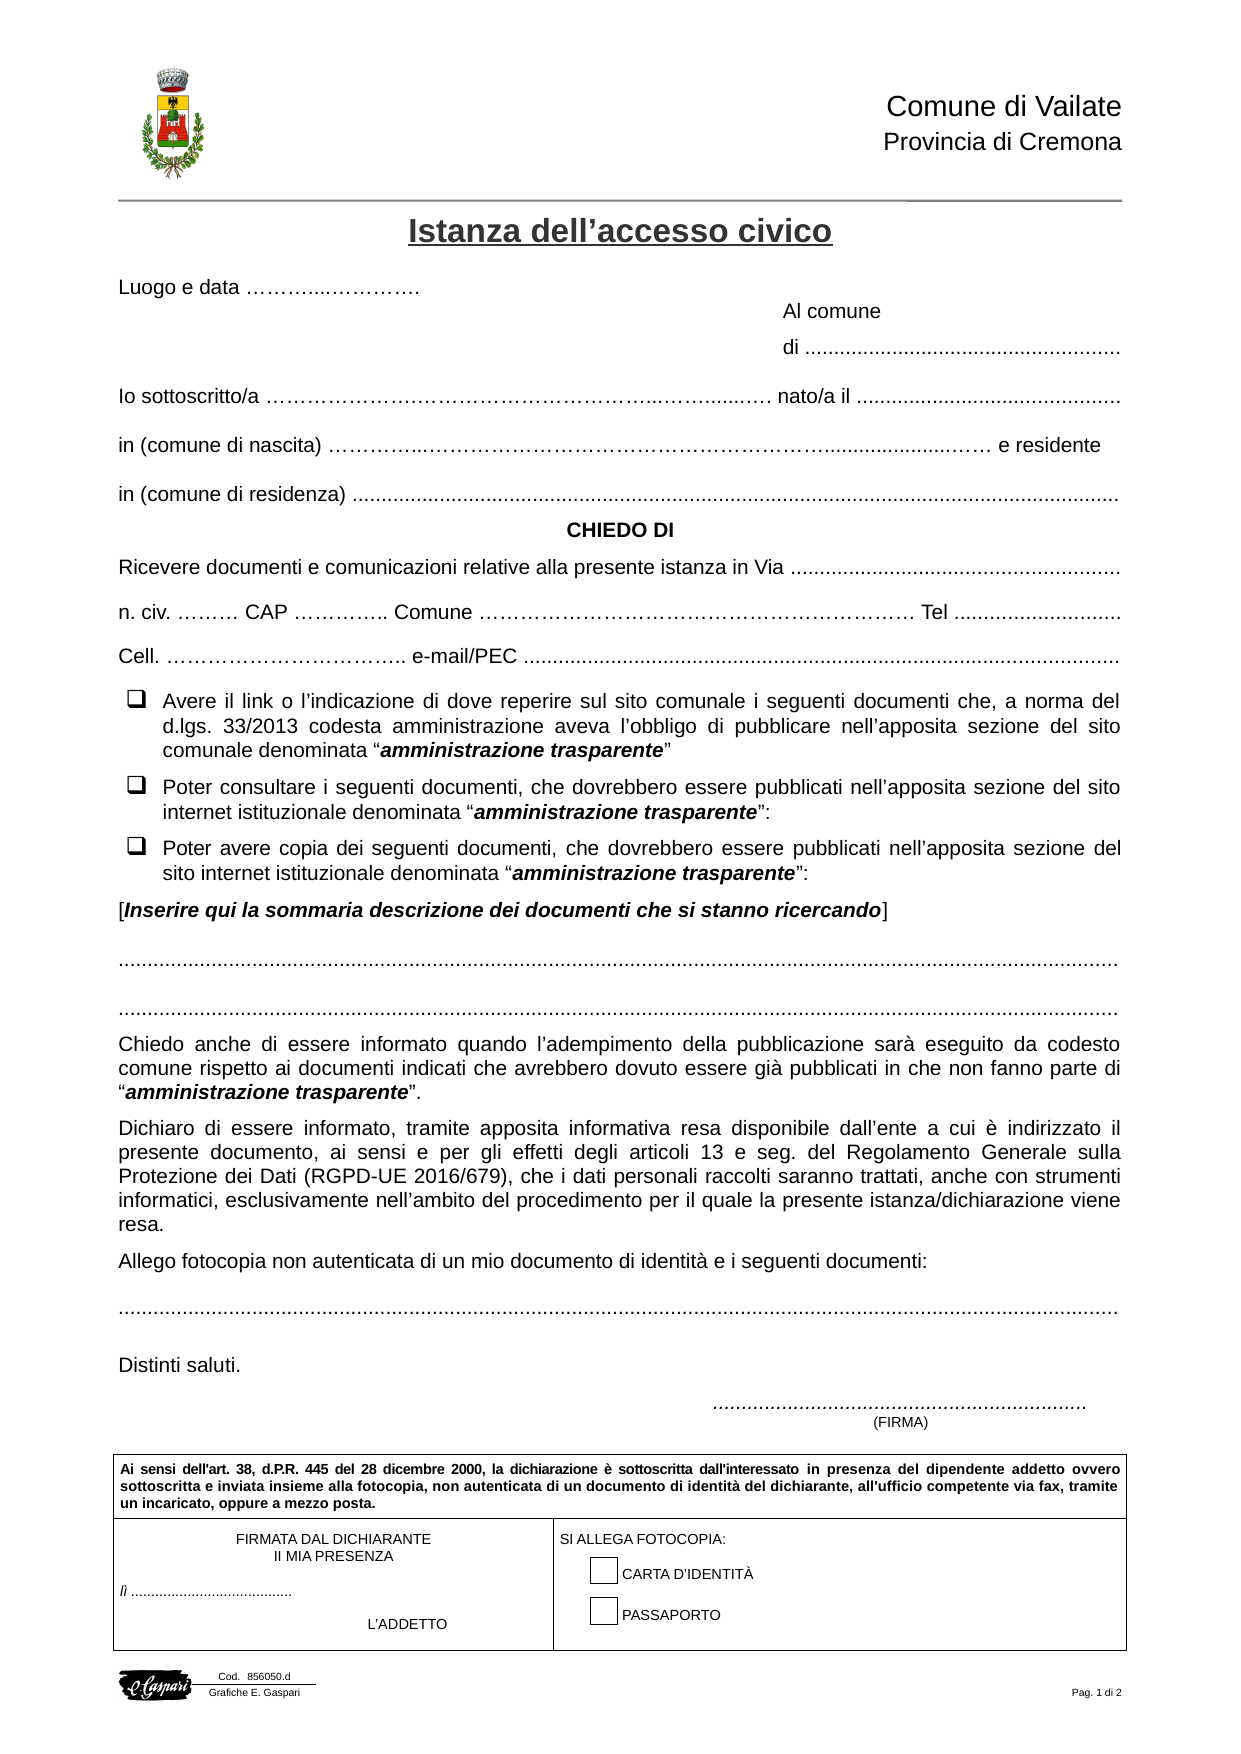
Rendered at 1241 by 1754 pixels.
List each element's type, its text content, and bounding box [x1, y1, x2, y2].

picture [118, 1669, 192, 1701]
text CHIEDO DI [118, 518, 1122, 542]
list Avere il link o l’indicazione di dove reperire sul sito comunale i seguenti documenti che, a norma del d.lgs. 33/2013 codesta amministrazione aveva l’obbligo di pubblicare nell’apposita sezione del sito comunale denominata “amministrazione trasparente” [125, 689, 1122, 762]
list Poter avere copia dei seguenti documenti, che dovrebbero essere pubblicati nell’apposita sezione del sito internet istituzionale denominata “amministrazione trasparente”: [125, 836, 1122, 885]
text Provincia di Cremona [224, 127, 1122, 156]
subtitle Istanza dell’accesso civico [118, 211, 1122, 249]
text Distinti saluti. [118, 1353, 1122, 1377]
table_cell SI ALLEGA FOTOCOPIA: CARTA D’IDENTITÀ PASSAPORTO [554, 1519, 1126, 1649]
text di [783, 335, 1122, 359]
text [Inserire qui la sommaria descrizione dei documenti che si stanno ricercando] [118, 897, 1122, 921]
text Al comune [783, 298, 1122, 322]
text in (comune di residenza) [118, 482, 1122, 506]
table_header Ai sensi dell'art. 38, d.P.R. 445 del 28 dicembre 2000, la dichiarazione è sottoscritta dall'interessato in presenza del dipendente addetto ovvero sottoscritta e inviata insieme alla fotocopia, non autenticata di un documento di identità del dichiarante, all'ufficio competente via fax, tramite un incaricato, oppure a mezzo posta. [114, 1455, 1126, 1517]
text Comune di Vailate [224, 89, 1122, 122]
text Io sottoscritto/a ………………….……………………………...…….......…. nato/a il [118, 384, 1122, 408]
text Cell. …………………………….. e-mail/PEC [118, 644, 1122, 668]
text Luogo e data ………....…………. [118, 274, 1122, 298]
text Dichiaro di essere informato, tramite apposita informativa resa disponibile dall’ente a cui è indirizzato il presente documento, ai sensi e per gli effetti degli articoli 13 e seg. del Regolamento Generale sulla Protezione dei Dati (RGPD-UE 2016/679), che i dati personali raccolti saranno trattati, anche con strumenti informatici, esclusivamente nell’ambito del procedimento per il quale la presente istanza/dichiarazione viene resa. [118, 1116, 1122, 1236]
table_cell FIRMATA DAL DICHIARANTE II MIA PRESENZA lì ........................................ L’ADDETTO [114, 1519, 553, 1649]
text in (comune di nascita) …………...…………………………………………………......................…… e residente [118, 433, 1122, 457]
list Poter consultare i seguenti documenti, che dovrebbero essere pubblicati nell’apposita sezione del sito internet istituzionale denominata “amministrazione trasparente”: [125, 774, 1122, 823]
text Chiedo anche di essere informato quando l’adempimento della pubblicazione sarà eseguito da codesto comune rispetto ai documenti indicati che avrebbero dovuto essere già pubblicati in che non fanno parte di “amministrazione trasparente”. [118, 1032, 1122, 1104]
text (FIRMA) [679, 1413, 1122, 1430]
picture [122, 58, 224, 189]
text n. civ. ……… CAP ………….. Comune ……………………………………………………… Tel [118, 599, 1122, 623]
text Allego fotocopia non autenticata di un mio documento di identità e i seguenti documenti: [118, 1248, 1122, 1272]
text ................................................................. [679, 1389, 1122, 1413]
text Ricevere documenti e comunicazioni relative alla presente istanza in Via [118, 555, 1122, 579]
